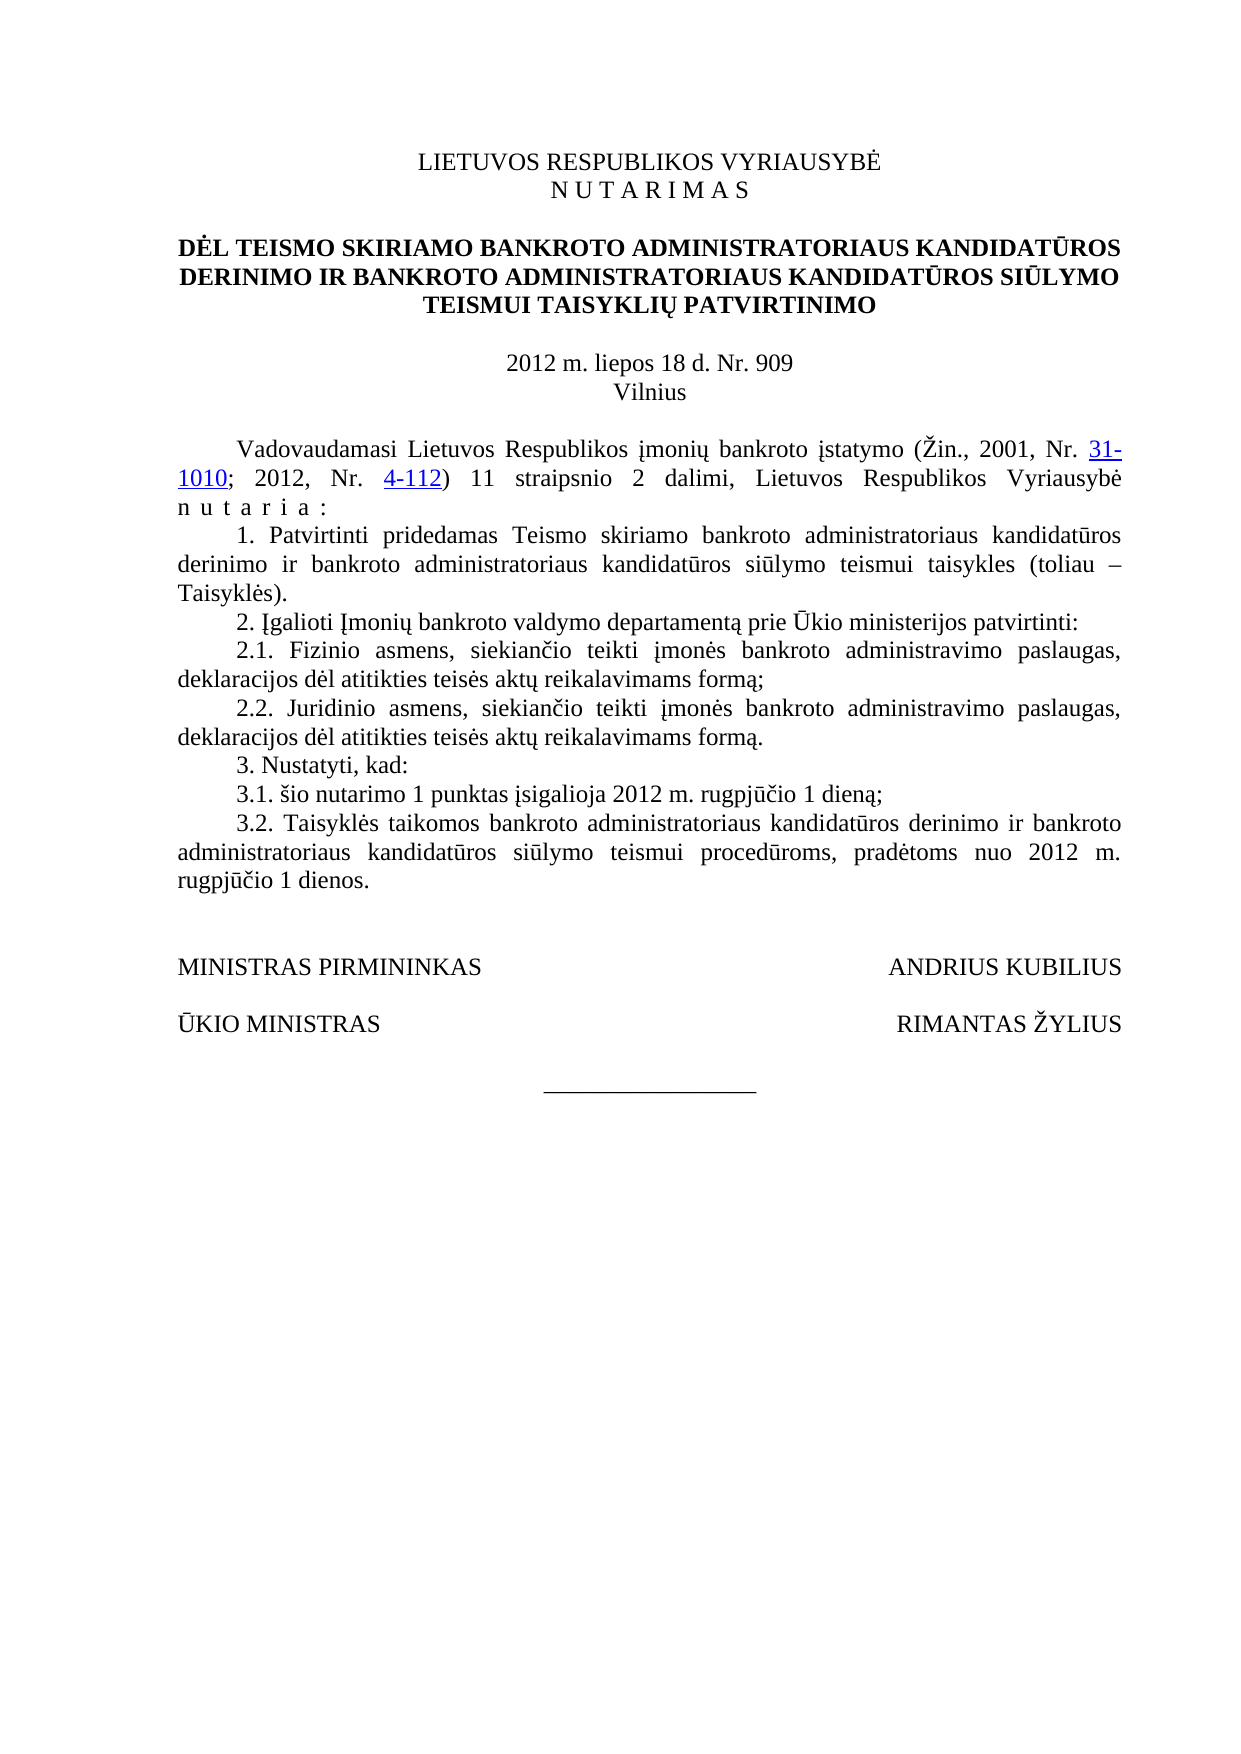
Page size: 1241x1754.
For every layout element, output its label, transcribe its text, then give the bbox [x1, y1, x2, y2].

text Dėl TEISMO SKIRIAMO BANKROTO ADMINISTRATORIAUS KANDIDATŪROS DERINIMO IR BANKROTO ADMINISTRATORIAUS KANDIDATŪROS SIŪLYMO TEISMUI TAISYKLIŲ PATVIRTINIMO [177, 233, 1122, 319]
text 3. Nustatyti, kad: [177, 751, 1122, 779]
text NUTARIMAS [177, 176, 1122, 204]
text MINISTRAS PIRMININKAS ANDRIUS KUBILIUS [177, 952, 1122, 981]
text Lietuvos Respublikos Vyriausybė [177, 147, 1122, 176]
text 1. Patvirtinti pridedamas Teismo skiriamo bankroto administratoriaus kandidatūros derinimo ir bankroto administratoriaus kandidatūros siūlymo teismui taisykles (toliau – Taisyklės). [177, 521, 1122, 607]
text _________________ [177, 1067, 1122, 1096]
text 2.2. Juridinio asmens, siekiančio teikti įmonės bankroto administravimo paslaugas, deklaracijos dėl atitikties teisės aktų reikalavimams formą. [177, 693, 1122, 751]
text Vadovaudamasi Lietuvos Respublikos įmonių bankroto įstatymo (Žin., 2001, Nr. 31-1010; 2012, Nr. 4-112) 11 straipsnio 2 dalimi, Lietuvos Respublikos Vyriausybė nutaria: [177, 434, 1122, 521]
text ŪKIO MINISTRAS RIMANTAS ŽYLIUS [177, 1009, 1122, 1038]
text 2012 m. liepos 18 d. Nr. 909 [177, 348, 1122, 377]
text 2. Įgalioti Įmonių bankroto valdymo departamentą prie Ūkio ministerijos patvirtinti: [177, 607, 1122, 636]
text 2.1. Fizinio asmens, siekiančio teikti įmonės bankroto administravimo paslaugas, deklaracijos dėl atitikties teisės aktų reikalavimams formą; [177, 636, 1122, 693]
text Vilnius [177, 377, 1122, 406]
text 3.1. šio nutarimo 1 punktas įsigalioja 2012 m. rugpjūčio 1 dieną; [177, 779, 1122, 808]
text 3.2. Taisyklės taikomos bankroto administratoriaus kandidatūros derinimo ir bankroto administratoriaus kandidatūros siūlymo teismui procedūroms, pradėtoms nuo 2012 m. rugpjūčio 1 dienos. [177, 808, 1122, 894]
